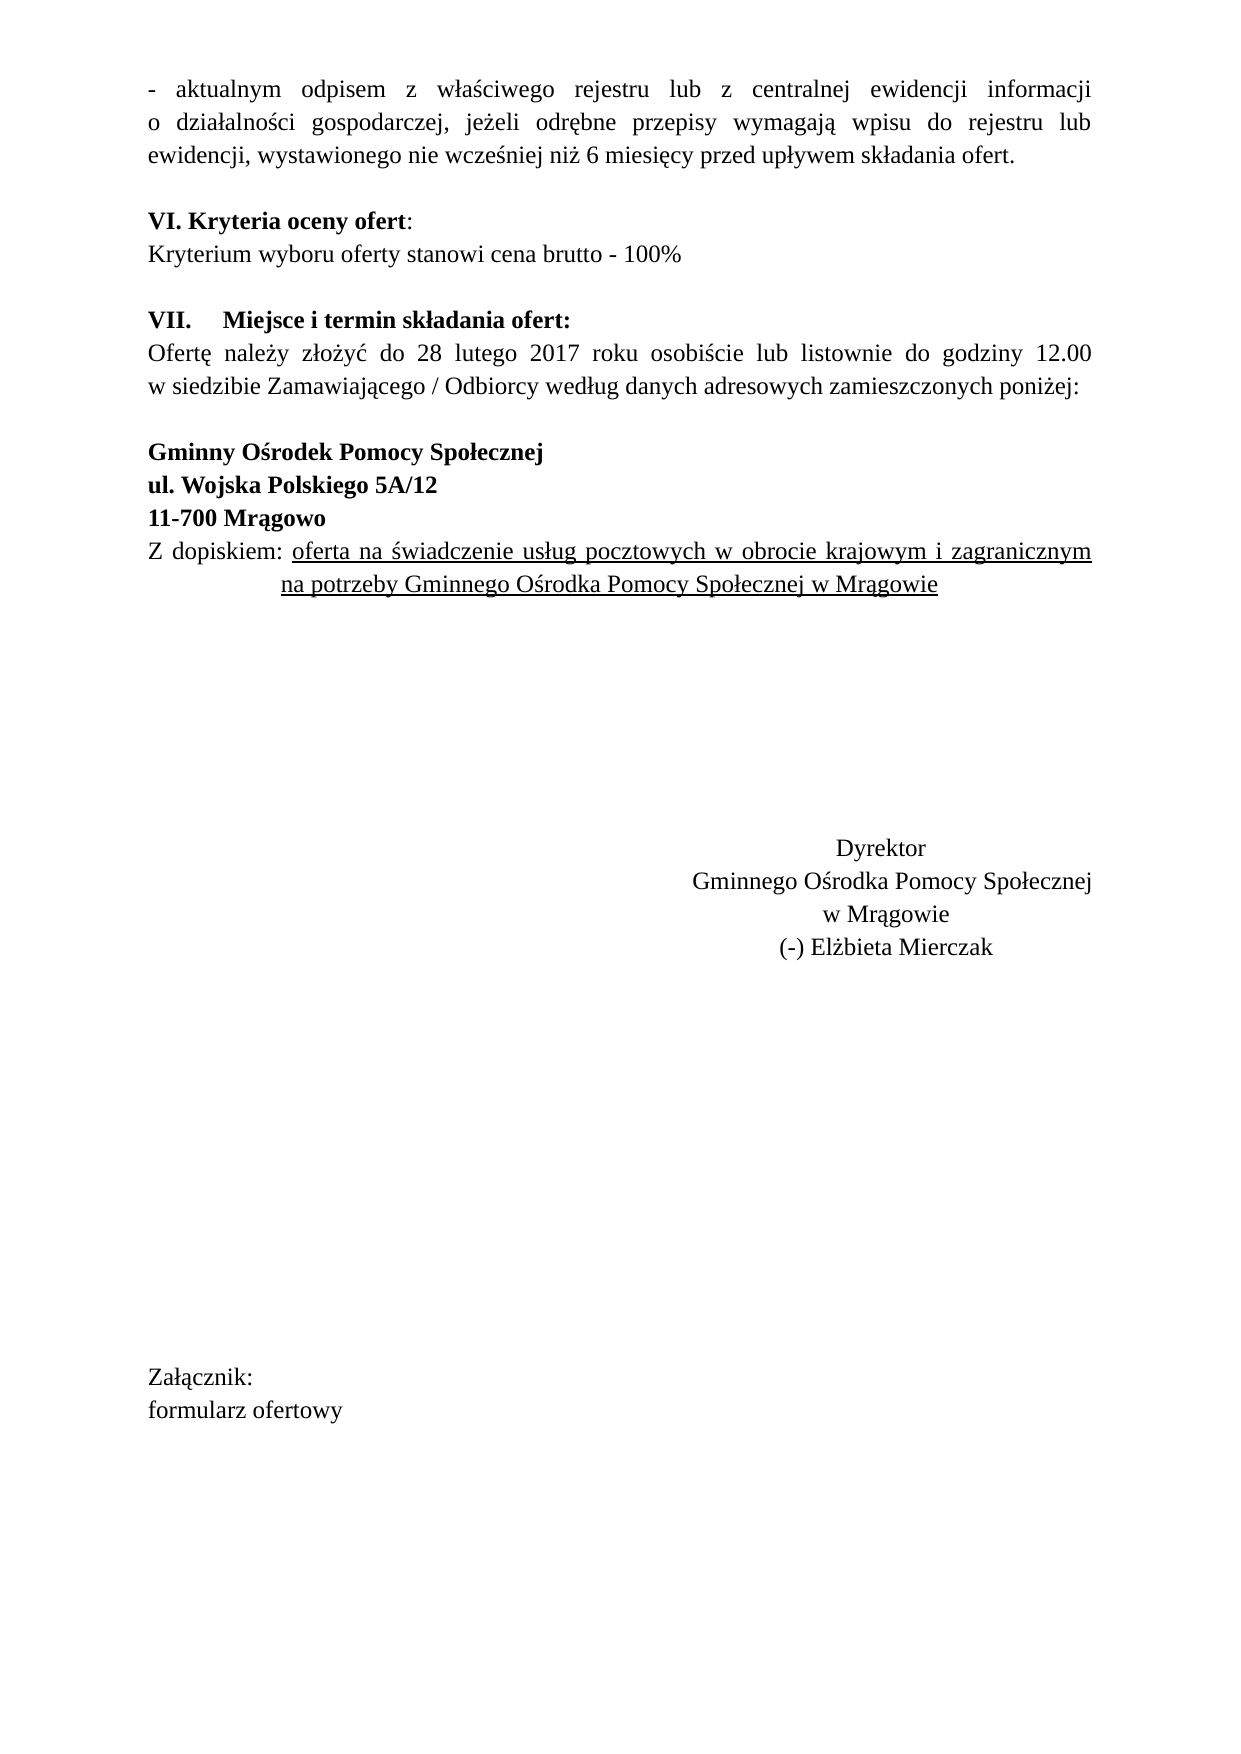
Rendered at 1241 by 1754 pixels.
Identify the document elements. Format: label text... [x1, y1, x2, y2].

text Ofertę należy złożyć do 28 lutego 2017 roku osobiście lub listownie do godziny 12.00 w siedzibie Zamawiającego / Odbiorcy według danych adresowych zamieszczonych poniżej: [148, 338, 1093, 400]
text Gminnego Ośrodka Pomocy Społecznej [222, 866, 1093, 895]
text Z dopiskiem: oferta na świadczenie usług pocztowych w obrocie krajowym i zagranicznym na potrzeby Gminnego Ośrodka Pomocy Społecznej w Mrągowie [148, 536, 1093, 598]
text Załącznik: [148, 1362, 1093, 1390]
text 11-700 Mrągowo [148, 503, 1093, 532]
text (-) Elżbieta Mierczak [222, 932, 1093, 961]
list Kryterium wyboru oferty stanowi cena brutto - 100% [148, 239, 1093, 268]
text VII. Miejsce i termin składania ofert: [148, 305, 1093, 334]
text ul. Wojska Polskiego 5A/12 [148, 470, 1093, 499]
list VI. Kryteria oceny ofert: [148, 206, 1093, 235]
text Gminny Ośrodek Pomocy Społecznej [148, 437, 1093, 466]
text formularz ofertowy [148, 1395, 1093, 1423]
list - aktualnym odpisem z właściwego rejestru lub z centralnej ewidencji informacji o działalności gospodarczej, jeżeli odrębne przepisy wymagają wpisu do rejestru lub ewidencji, wystawionego nie wcześniej niż 6 miesięcy przed upływem składania ofert. [148, 74, 1093, 169]
text w Mrągowie [222, 899, 1093, 928]
text Dyrektor [222, 833, 1093, 862]
